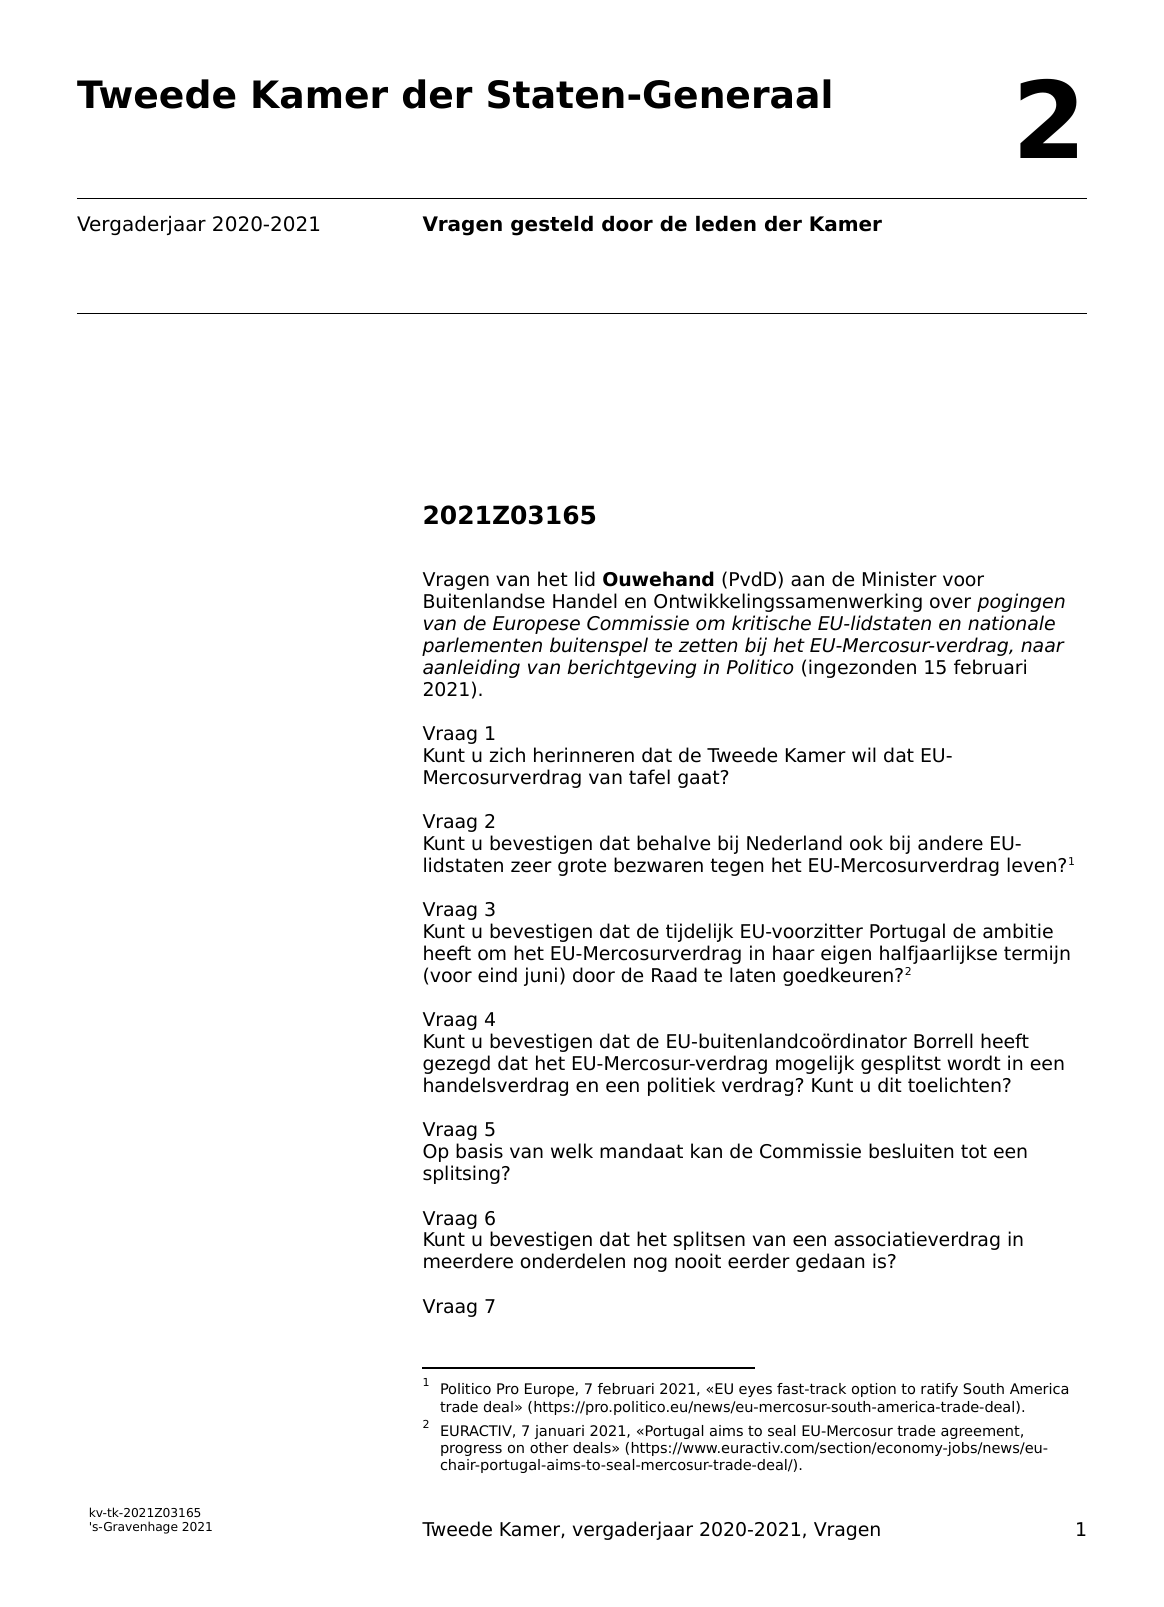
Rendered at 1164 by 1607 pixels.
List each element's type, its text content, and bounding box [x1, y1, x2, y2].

text Kunt u bevestigen dat de tijdelijk EU-voorzitter Portugal de ambitie heeft om het EU-Mercosurverdrag in haar eigen halfjaarlijkse termijn (voor eind juni) door de Raad te laten goedkeuren? [422, 921, 1087, 987]
text Kunt u bevestigen dat de EU-buitenlandcoördinator Borrell heeft gezegd dat het EU-Mercosur-verdrag mogelijk gesplitst wordt in een handelsverdrag en een politiek verdrag? Kunt u dit toelichten? [422, 1031, 1087, 1097]
text 's-Gravenhage 2021 [88, 1520, 323, 1534]
text Politico Pro Europe, 7 februari 2021, «EU eyes fast-track option to ratify South America trade deal» (https://pro.politico.eu/news/eu-mercosur-south-america-trade-deal). [422, 1377, 1087, 1416]
text Vraag 6 [422, 1207, 1087, 1229]
text Vraag 5 [422, 1119, 1087, 1141]
text Kunt u bevestigen dat het splitsen van een associatieverdrag in meerdere onderdelen nog nooit eerder gedaan is? [422, 1229, 1087, 1273]
text Vraag 4 [422, 1009, 1087, 1031]
text Op basis van welk mandaat kan de Commissie besluiten tot een splitsing? [422, 1141, 1087, 1185]
text Kunt u bevestigen dat behalve bij Nederland ook bij andere EU-lidstaten zeer grote bezwaren tegen het EU-Mercosurverdrag leven? [422, 833, 1087, 877]
text Vragen van het lid Ouwehand (PvdD) aan de Minister voor Buitenlandse Handel en Ontwikkelingssamenwerking over pogingen van de Europese Commissie om kritische EU-lidstaten en nationale parlementen buitenspel te zetten bij het EU-Mercosur-verdrag, naar aanleiding van berichtgeving in Politico (ingezonden 15 februari 2021). [422, 569, 1087, 701]
text kv-tk-2021Z03165 [88, 1506, 323, 1520]
text Vraag 2 [422, 811, 1087, 833]
text 2021Z03165 [422, 501, 1087, 531]
text Vraag 1 [422, 723, 1087, 745]
table_header 2 [886, 59, 1087, 198]
text Vraag 3 [422, 899, 1087, 921]
text EURACTIV, 7 januari 2021, «Portugal aims to seal EU-Mercosur trade agreement, progress on other deals» (https://www.euractiv.com/section/economy-jobs/news/eu-chair-portugal-aims-to-seal-mercosur-trade-deal/). [422, 1418, 1087, 1474]
table_cell Vergaderjaar 2020-2021 [77, 199, 422, 313]
text Vraag 7 [422, 1296, 1087, 1317]
table_cell Vragen gesteld door de leden der Kamer [422, 199, 1087, 313]
table_header Tweede Kamer der Staten-Generaal [77, 59, 886, 198]
text Kunt u zich herinneren dat de Tweede Kamer wil dat EU-Mercosurverdrag van tafel gaat? [422, 745, 1087, 789]
